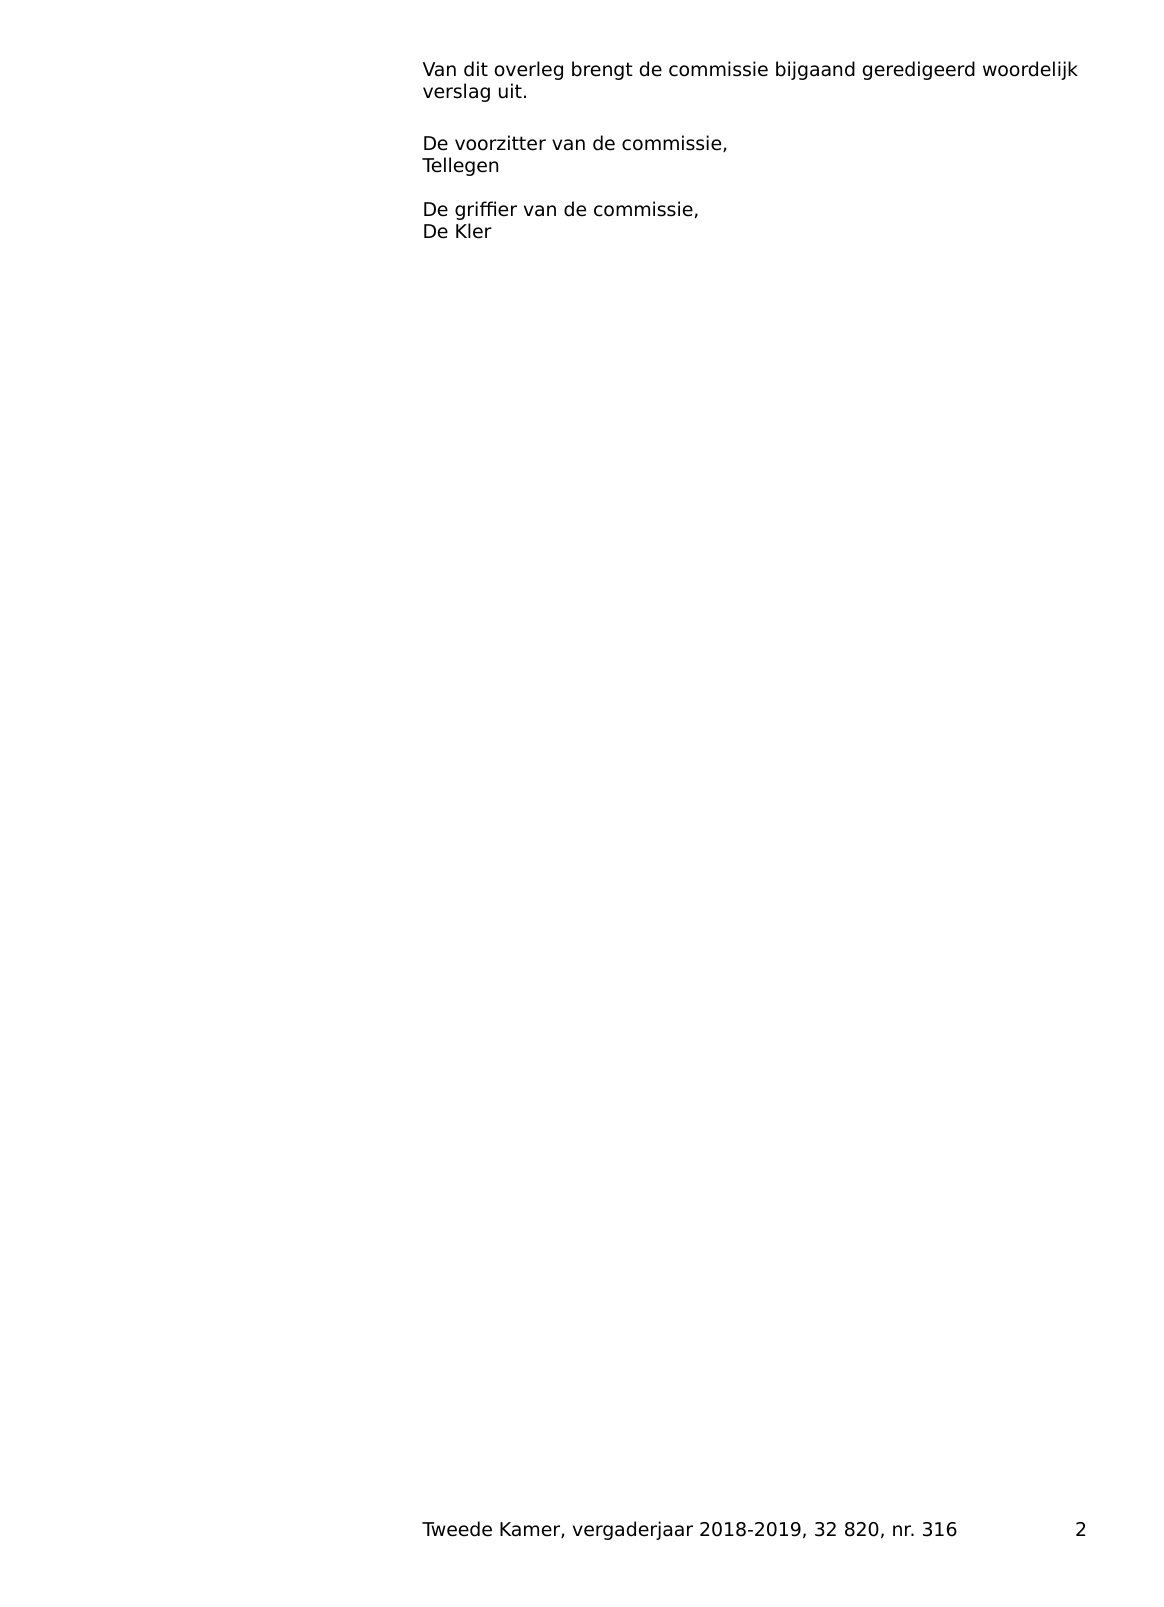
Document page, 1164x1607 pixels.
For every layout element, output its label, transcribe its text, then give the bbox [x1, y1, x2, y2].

text De voorzitter van de commissie, Tellegen [422, 133, 1087, 177]
text De griffier van de commissie, De Kler [422, 199, 1087, 243]
text Van dit overleg brengt de commissie bijgaand geredigeerd woordelijk verslag uit. [422, 59, 1087, 103]
